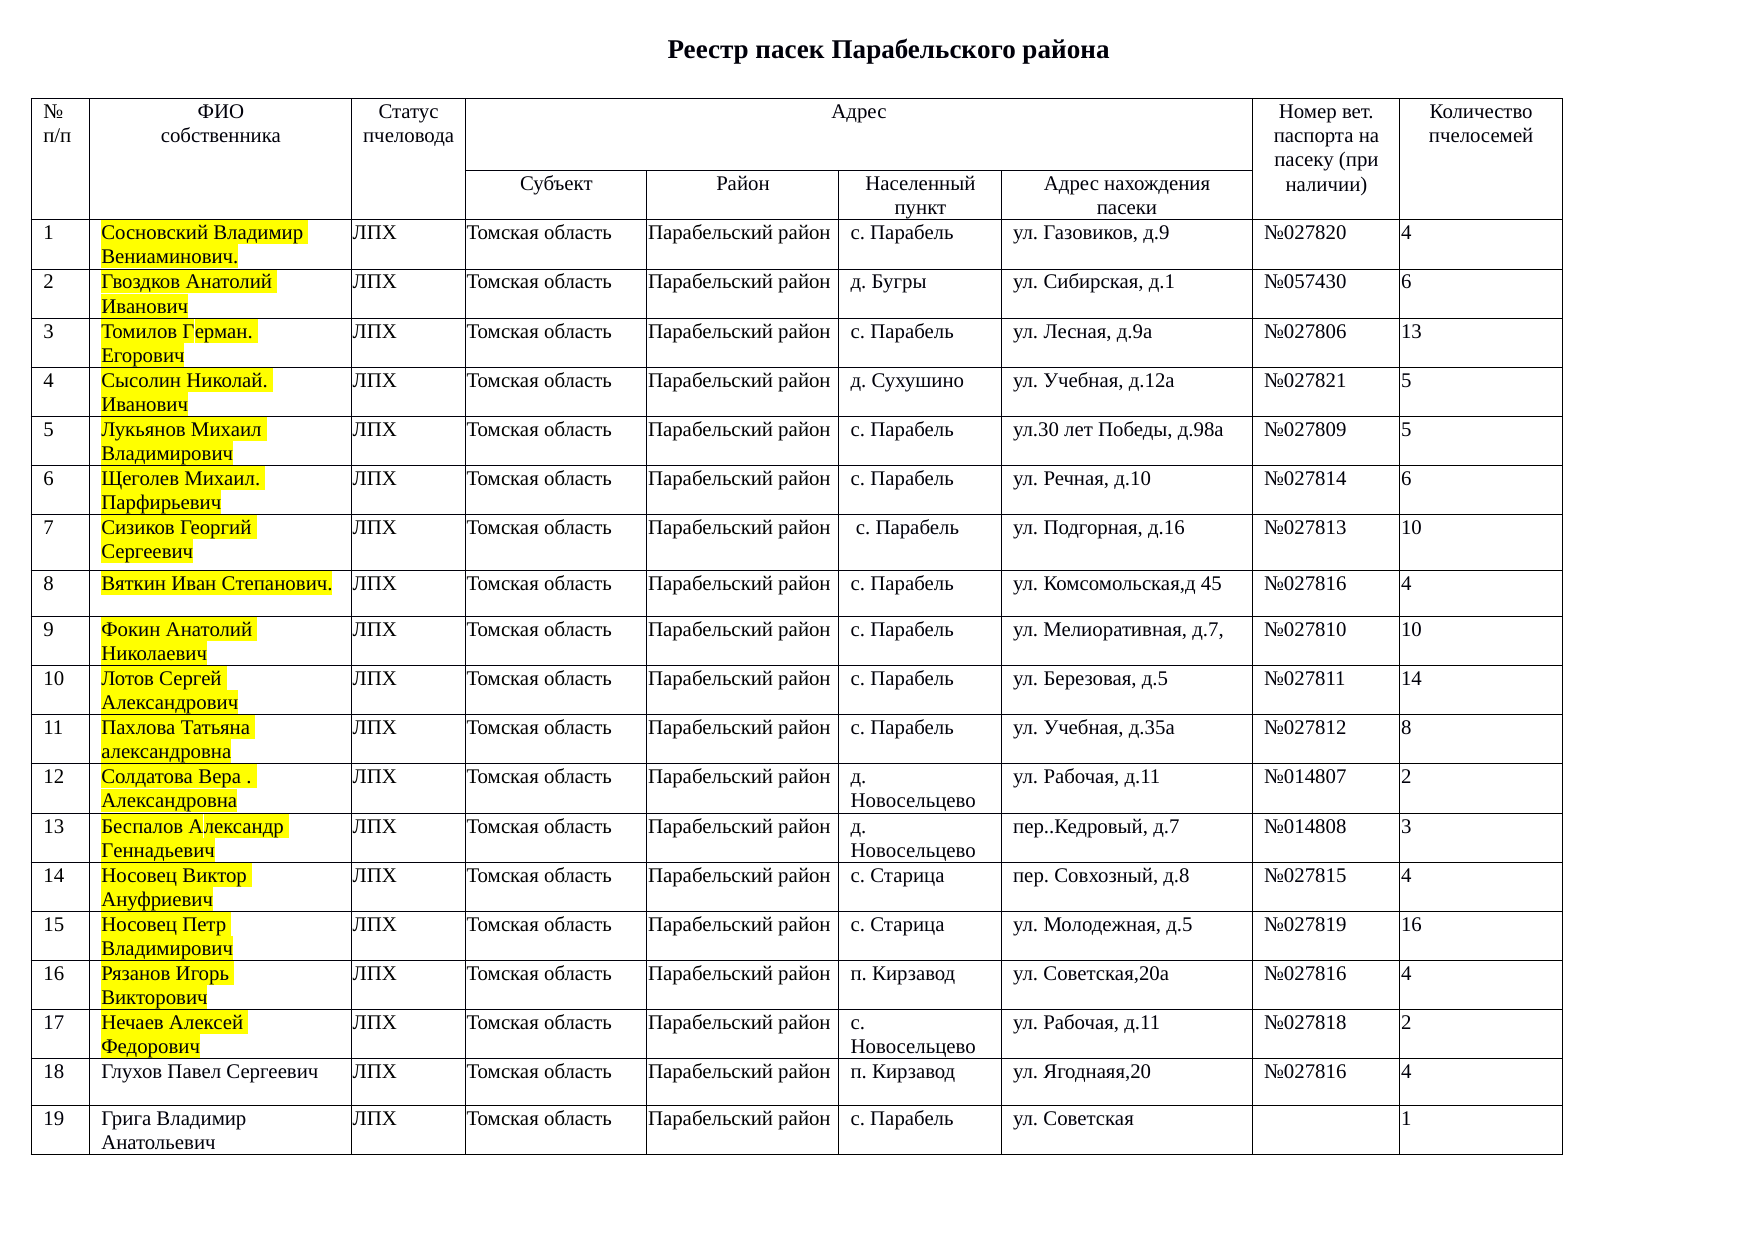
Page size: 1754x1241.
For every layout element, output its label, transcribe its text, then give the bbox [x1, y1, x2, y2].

table_cell ЛПХ [352, 417, 465, 465]
table_cell №027812 [1253, 715, 1399, 763]
table_cell Район [647, 171, 838, 219]
table_cell д. Новосельцево [990, 764, 1001, 812]
table_cell Лотов Сергей Александрович [340, 666, 351, 714]
table_cell Томская область [466, 1130, 646, 1154]
table_cell Рязанов Игорь Викторович [340, 961, 351, 1009]
table_cell п. Кирзавод [839, 961, 1001, 1009]
table_cell ул. Рабочая, д.11 [1002, 764, 1252, 812]
table_cell ул.30 лет Победы, д.98а [1002, 417, 1252, 465]
table_cell Томская область [466, 887, 646, 911]
table_cell с. Старица [839, 912, 1001, 960]
table_cell Нечаев Алексей Федорович [340, 1010, 351, 1058]
table_cell ул. Подгорная, д.16 [1002, 515, 1252, 570]
table_cell Носовец Виктор Ануфриевич [340, 863, 351, 911]
table_cell д. Новосельцево [990, 814, 1001, 862]
table_cell с. Парабель [839, 220, 1001, 268]
table_cell 7 [32, 515, 89, 570]
table_cell Рязанов Игорь Викторович [90, 961, 101, 1009]
table_cell 3 [1400, 814, 1562, 862]
table_cell Гвоздков Анатолий Иванович [90, 270, 101, 318]
table_cell ул. Советская [1002, 1106, 1252, 1154]
table_cell 14 [32, 863, 89, 911]
table_cell ул. Речная, д.10 [1002, 466, 1252, 514]
table_cell №027806 [1253, 319, 1399, 367]
table_cell Сысолин Николай. Иванович [90, 368, 101, 416]
table_cell №027820 [1253, 220, 1399, 268]
table_cell 10 [1400, 617, 1562, 665]
table_cell ЛПХ [352, 666, 465, 714]
table_cell ЛПХ [352, 814, 465, 862]
table_header Адрес [466, 99, 1252, 170]
text Реестр пасек Парабельского района [118, 33, 1665, 65]
table_cell 5 [1400, 417, 1562, 465]
table_cell ул. Учебная, д.35а [1002, 715, 1252, 763]
table_cell 9 [32, 617, 89, 665]
table_cell 13 [1400, 319, 1562, 367]
table_cell Населенный пункт [990, 171, 1001, 219]
table_cell Субъект [466, 195, 646, 219]
table_cell №014807 [1253, 764, 1399, 812]
table_cell Томская область [466, 838, 646, 862]
table_cell Парабельский район [647, 764, 838, 812]
table_cell с. Парабель [839, 1106, 1001, 1154]
table_cell ЛПХ [352, 1010, 465, 1058]
table_cell №027816 [1253, 1059, 1399, 1105]
table_cell 4 [1400, 220, 1562, 268]
table_cell д. Новосельцево [839, 814, 850, 862]
table_cell 4 [1400, 1059, 1562, 1105]
table_cell Томская область [466, 690, 646, 714]
table_cell Томская область [466, 244, 646, 268]
table_cell с. Новосельцево [839, 1010, 850, 1058]
table_cell Парабельский район [647, 617, 838, 665]
table_cell Парабельский район [647, 515, 838, 570]
table_cell Носовец Петр Владимирович [90, 912, 101, 960]
table_cell с. Парабель [839, 466, 1001, 514]
table_cell п. Кирзавод [839, 1059, 1001, 1105]
table_cell 3 [32, 319, 89, 367]
table_cell Томская область [466, 595, 646, 616]
table_cell №057430 [1253, 270, 1399, 318]
table_cell 4 [1400, 571, 1562, 616]
table_cell ЛПХ [352, 466, 465, 514]
table_cell ул. Ягоднаяя,20 [1002, 1059, 1252, 1105]
table_header ФИО собственника [90, 99, 351, 219]
table_cell ЛПХ [352, 1059, 465, 1105]
table_cell Томская область [466, 392, 646, 416]
table_cell Парабельский район [647, 961, 838, 1009]
table_cell 14 [1400, 666, 1562, 714]
table_cell Томская область [466, 936, 646, 960]
table_cell Парабельский район [647, 715, 838, 763]
table_cell 8 [1400, 715, 1562, 763]
table_cell 18 [32, 1059, 89, 1105]
table_cell ЛПХ [352, 912, 465, 960]
table_cell Адрес нахождения пасеки [1002, 171, 1013, 219]
table_cell пер. Совхозный, д.8 [1002, 863, 1252, 911]
table_cell с. Парабель [839, 319, 1001, 367]
table_cell ул. Газовиков, д.9 [1002, 220, 1252, 268]
table_cell 11 [32, 715, 89, 763]
table_cell Лотов Сергей Александрович [90, 666, 101, 714]
table_cell ЛПХ [352, 961, 465, 1009]
table_cell Парабельский район [647, 571, 838, 616]
table_cell ул. Березовая, д.5 [1002, 666, 1252, 714]
table_cell Парабельский район [647, 417, 838, 465]
table_cell с. Парабель [839, 617, 1001, 665]
table_cell д. Новосельцево [839, 764, 850, 812]
table_cell 4 [1400, 863, 1562, 911]
table_cell с. Старица [839, 863, 1001, 911]
table_cell Фокин Анатолий Николаевич [340, 617, 351, 665]
table_cell 8 [32, 571, 89, 616]
table_cell Сысолин Николай. Иванович [340, 368, 351, 416]
table_cell 10 [32, 666, 89, 714]
table_cell 12 [32, 764, 89, 812]
table_cell с. Парабель [839, 715, 1001, 763]
table_cell ЛПХ [352, 515, 465, 570]
table_cell Населенный пункт [839, 171, 850, 219]
table_header Статус пчеловода [352, 99, 465, 219]
table_cell ЛПХ [352, 220, 465, 268]
table_cell 1 [32, 220, 89, 268]
table_cell Парабельский район [647, 1106, 838, 1154]
table_cell ул. Сибирская, д.1 [1002, 270, 1252, 318]
table_cell ул. Советская,20а [1002, 961, 1252, 1009]
table_cell Томская область [466, 441, 646, 465]
table_cell №027818 [1253, 1010, 1399, 1058]
table_cell №027816 [1253, 571, 1399, 616]
table_cell Парабельский район [647, 368, 838, 416]
table_cell Томская область [466, 788, 646, 812]
table_header № п/п [32, 99, 89, 219]
table_cell Нечаев Алексей Федорович [90, 1010, 101, 1058]
table_cell Парабельский район [647, 319, 838, 367]
table_cell Парабельский район [647, 1059, 838, 1105]
table_cell №014808 [1253, 814, 1399, 862]
table_cell Грига Владимир Анатольевич [90, 1106, 101, 1154]
table_cell Парабельский район [647, 863, 838, 911]
table_cell Томская область [466, 490, 646, 514]
table_cell ул. Рабочая, д.11 [1002, 1010, 1252, 1058]
table_cell Носовец Петр Владимирович [340, 912, 351, 960]
table_cell Парабельский район [647, 912, 838, 960]
table_cell Носовец Виктор Ануфриевич [90, 863, 101, 911]
table_cell Гвоздков Анатолий Иванович [340, 270, 351, 318]
table_cell Томская область [466, 343, 646, 367]
table_cell 6 [1400, 466, 1562, 514]
table_cell ул. Молодежная, д.5 [1002, 912, 1252, 960]
table_cell ул. Мелиоративная, д.7, [1002, 617, 1252, 665]
table_cell ЛПХ [352, 571, 465, 616]
table_cell №027809 [1253, 417, 1399, 465]
table_cell с. Парабель [839, 417, 1001, 465]
table_cell Томская область [466, 985, 646, 1009]
table_cell 5 [1400, 368, 1562, 416]
table_cell Томская область [466, 293, 646, 318]
table_cell [1253, 1106, 1399, 1154]
table_cell 6 [1400, 270, 1562, 318]
table_cell №027813 [1253, 515, 1399, 570]
table_cell Томская область [466, 1034, 646, 1058]
table_cell ул. Лесная, д.9а [1002, 319, 1252, 367]
table_cell ЛПХ [352, 270, 465, 318]
table_cell с. Парабель [839, 666, 1001, 714]
table_cell Глухов Павел Сергеевич [90, 1059, 351, 1105]
table_cell 4 [1400, 961, 1562, 1009]
table_cell 13 [32, 814, 89, 862]
table_cell №027816 [1253, 961, 1399, 1009]
table_cell ул. Комсомольская,д 45 [1002, 571, 1252, 616]
table_cell Томилов Герман. Егорович [90, 319, 101, 367]
table_cell 6 [32, 466, 89, 514]
table_cell Вяткин Иван Степанович. [90, 571, 351, 616]
table_cell 2 [1400, 764, 1562, 812]
table_cell Парабельский район [647, 466, 838, 514]
table_cell ЛПХ [352, 715, 465, 763]
table_cell 2 [1400, 1010, 1562, 1058]
table_cell №027811 [1253, 666, 1399, 714]
table_cell №027810 [1253, 617, 1399, 665]
table_cell ЛПХ [352, 617, 465, 665]
table_cell ЛПХ [352, 1106, 465, 1154]
table_cell №027815 [1253, 863, 1399, 911]
table_cell Томская область [466, 539, 646, 570]
table_cell №027821 [1253, 368, 1399, 416]
table_cell ЛПХ [352, 764, 465, 812]
table_cell Томилов Герман. Егорович [340, 319, 351, 367]
table_cell №027814 [1253, 466, 1399, 514]
table_cell 17 [32, 1010, 89, 1058]
table_cell с. Парабель [839, 571, 1001, 616]
table_cell Парабельский район [647, 666, 838, 714]
table_cell Томская область [466, 739, 646, 763]
table_cell Парабельский район [647, 1010, 838, 1058]
table_cell 10 [1400, 515, 1562, 570]
table_cell №027819 [1253, 912, 1399, 960]
table_cell Парабельский район [647, 814, 838, 862]
table_cell д. Сухушино [839, 368, 1001, 416]
table_cell 16 [32, 961, 89, 1009]
table_header Количество пчелосемей [1400, 99, 1562, 219]
table_cell ул. Учебная, д.12а [1002, 368, 1252, 416]
table_cell Томская область [466, 1083, 646, 1105]
table_cell 15 [32, 912, 89, 960]
table_cell Парабельский район [647, 220, 838, 268]
table_cell Парабельский район [647, 270, 838, 318]
table_cell Томская область [466, 641, 646, 665]
table_cell 2 [32, 270, 89, 318]
table_cell 4 [32, 368, 89, 416]
table_cell д. Бугры [839, 270, 1001, 318]
table_header Номер вет. паспорта на пасеку (при наличии) [1253, 99, 1399, 219]
table_cell 1 [1400, 1106, 1562, 1154]
table_cell 19 [32, 1106, 89, 1154]
table_cell 5 [32, 417, 89, 465]
table_cell Фокин Анатолий Николаевич [90, 617, 101, 665]
table_cell пер..Кедровый, д.7 [1002, 814, 1252, 862]
table_cell Адрес нахождения пасеки [1241, 171, 1252, 219]
table_cell Сизиков Георгий Сергеевич [90, 515, 351, 570]
table_cell ЛПХ [352, 368, 465, 416]
table_cell с. Новосельцево [990, 1010, 1001, 1058]
table_cell ЛПХ [352, 319, 465, 367]
table_cell ЛПХ [352, 863, 465, 911]
table_cell с. Парабель [839, 515, 1001, 570]
table_cell 16 [1400, 912, 1562, 960]
table_cell Грига Владимир Анатольевич [340, 1106, 351, 1154]
